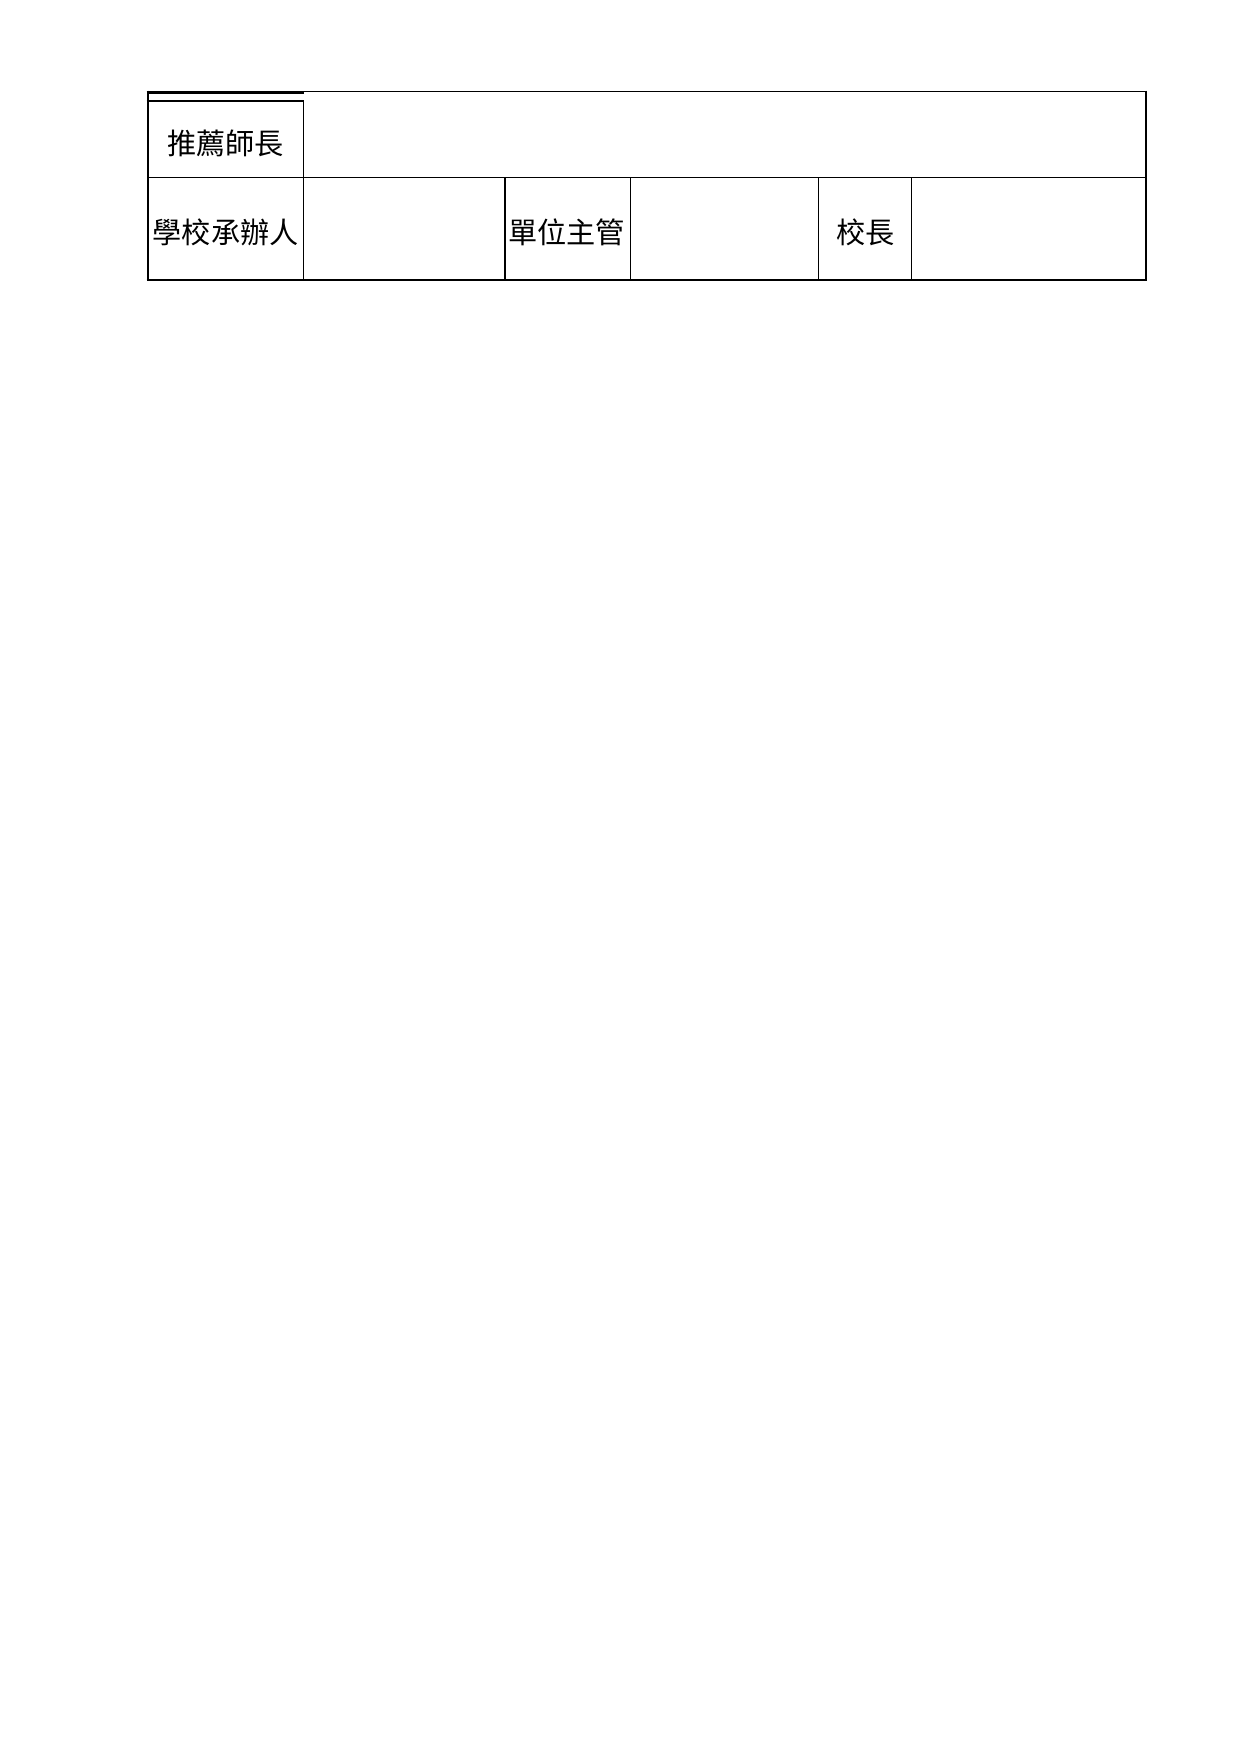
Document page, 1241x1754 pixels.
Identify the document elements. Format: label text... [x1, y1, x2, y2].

table_cell [304, 178, 504, 279]
table_cell [912, 178, 1145, 279]
table_cell 推薦師長 [149, 102, 303, 177]
table_cell 學校承辦人 [149, 178, 303, 279]
table_cell 單位主管 [506, 178, 630, 279]
table_cell [631, 178, 818, 279]
table_cell 校長 [819, 178, 911, 279]
table_cell [303, 92, 1145, 177]
table_cell [149, 94, 303, 100]
